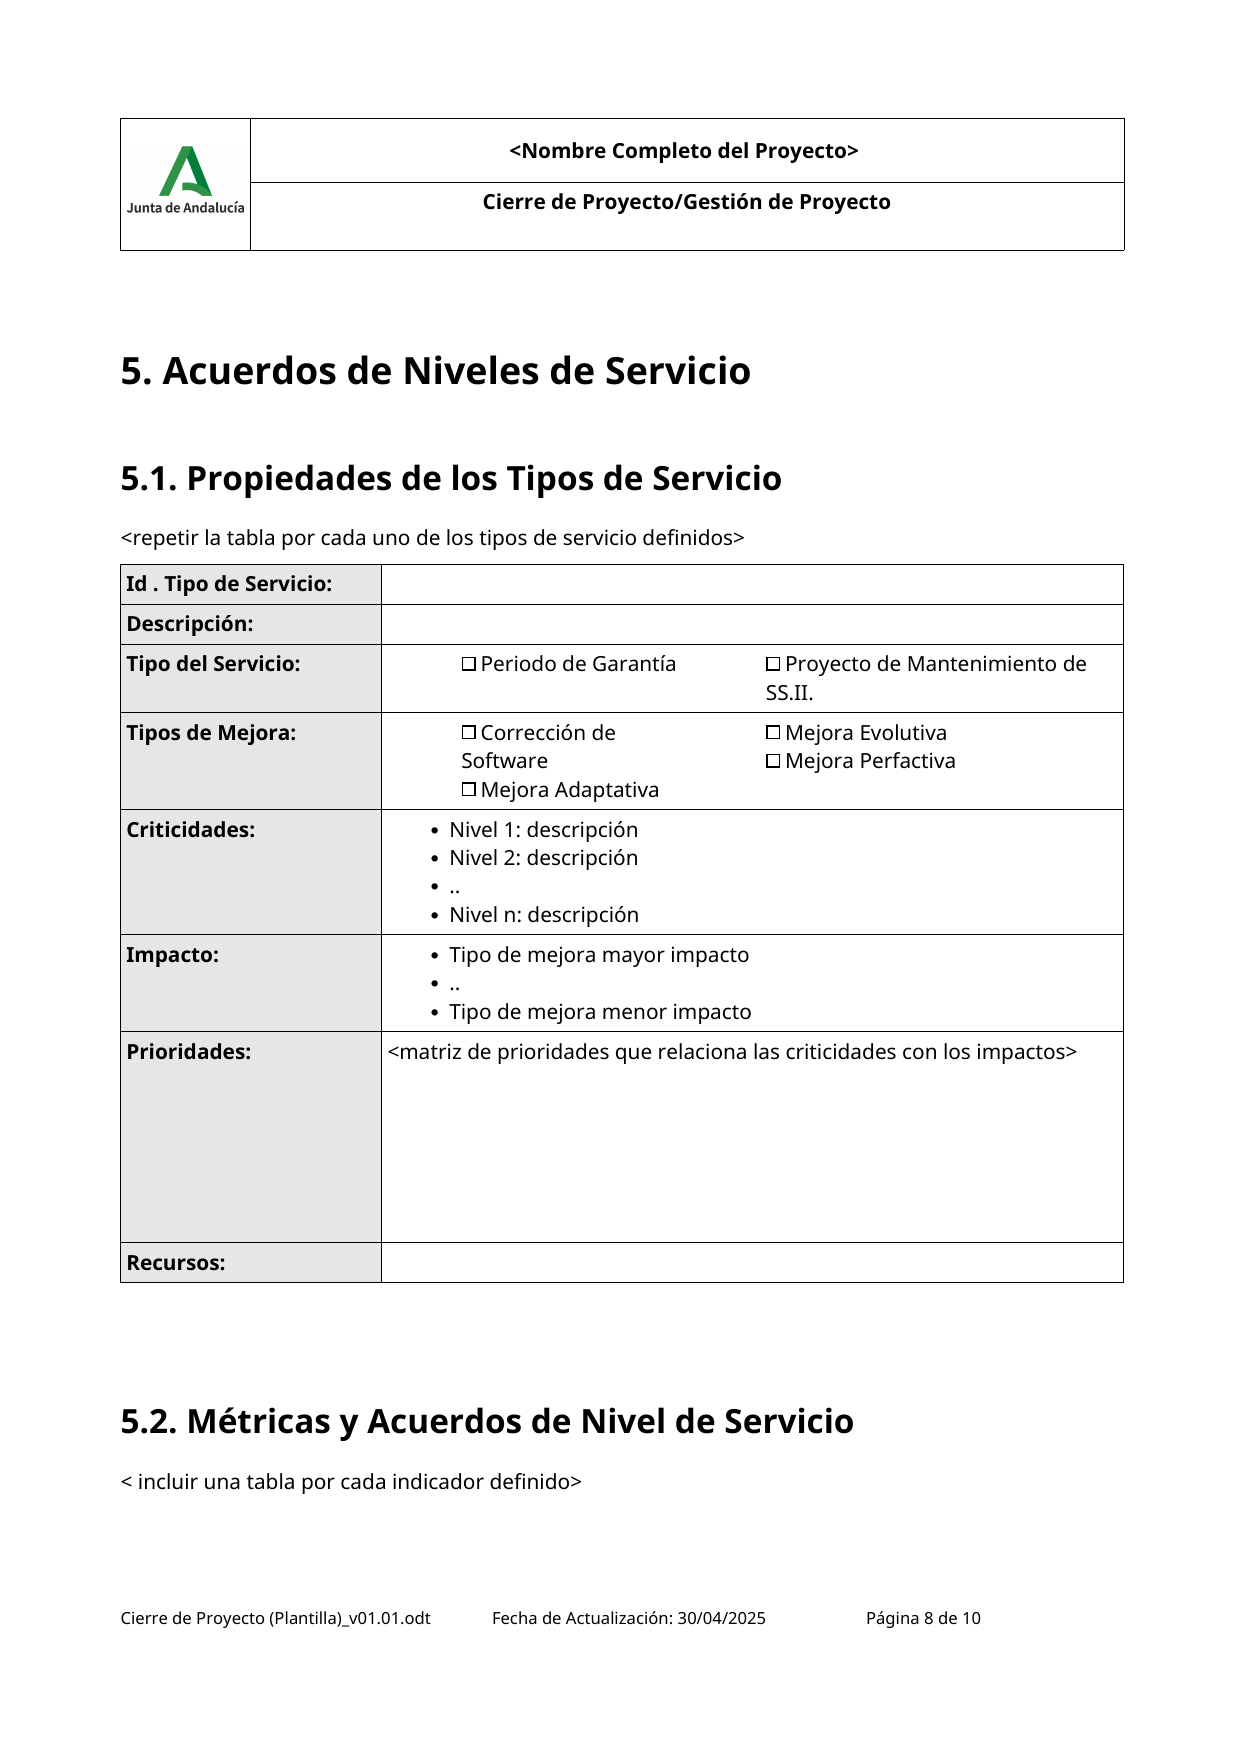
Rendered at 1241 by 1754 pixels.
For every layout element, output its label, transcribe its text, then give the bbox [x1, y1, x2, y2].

text < incluir una tabla por cada indicador definido> [120, 1467, 1123, 1495]
table_header Id . Tipo de Servicio: [121, 565, 381, 604]
table_cell [382, 605, 1123, 644]
table_cell Impacto: [121, 935, 381, 1031]
table_cell Proyecto de Mantenimiento de SS.II. [686, 645, 1123, 712]
subtitle Propiedades de los Tipos de Servicio [120, 454, 1123, 500]
picture [126, 145, 244, 214]
table_cell Tipo del Servicio: [121, 645, 381, 712]
subtitle Acuerdos de Niveles de Servicio [120, 344, 1123, 396]
table_cell Nivel 1: descripción Nivel 2: descripción .. Nivel n: descripción [382, 810, 1123, 934]
subtitle Métricas y Acuerdos de Nivel de Servicio [120, 1398, 1123, 1443]
table_cell Periodo de Garantía [382, 645, 686, 712]
table_cell Tipos de Mejora: [121, 713, 381, 809]
table_cell Mejora Evolutiva Mejora Perfactiva [686, 713, 1123, 809]
table_cell Corrección de Software Mejora Adaptativa [382, 713, 686, 809]
table_cell Recursos: [121, 1243, 381, 1282]
table_cell Tipo de mejora mayor impacto .. Tipo de mejora menor impacto [382, 935, 1123, 1031]
table_cell Descripción: [121, 605, 381, 644]
table_cell Prioridades: [121, 1032, 381, 1242]
table_header [382, 565, 1123, 604]
table_cell [382, 1243, 1123, 1282]
text <repetir la tabla por cada uno de los tipos de servicio definidos> [120, 523, 1123, 552]
table_cell <matriz de prioridades que relaciona las criticidades con los impactos> [382, 1032, 1123, 1242]
table_cell Criticidades: [121, 810, 381, 934]
